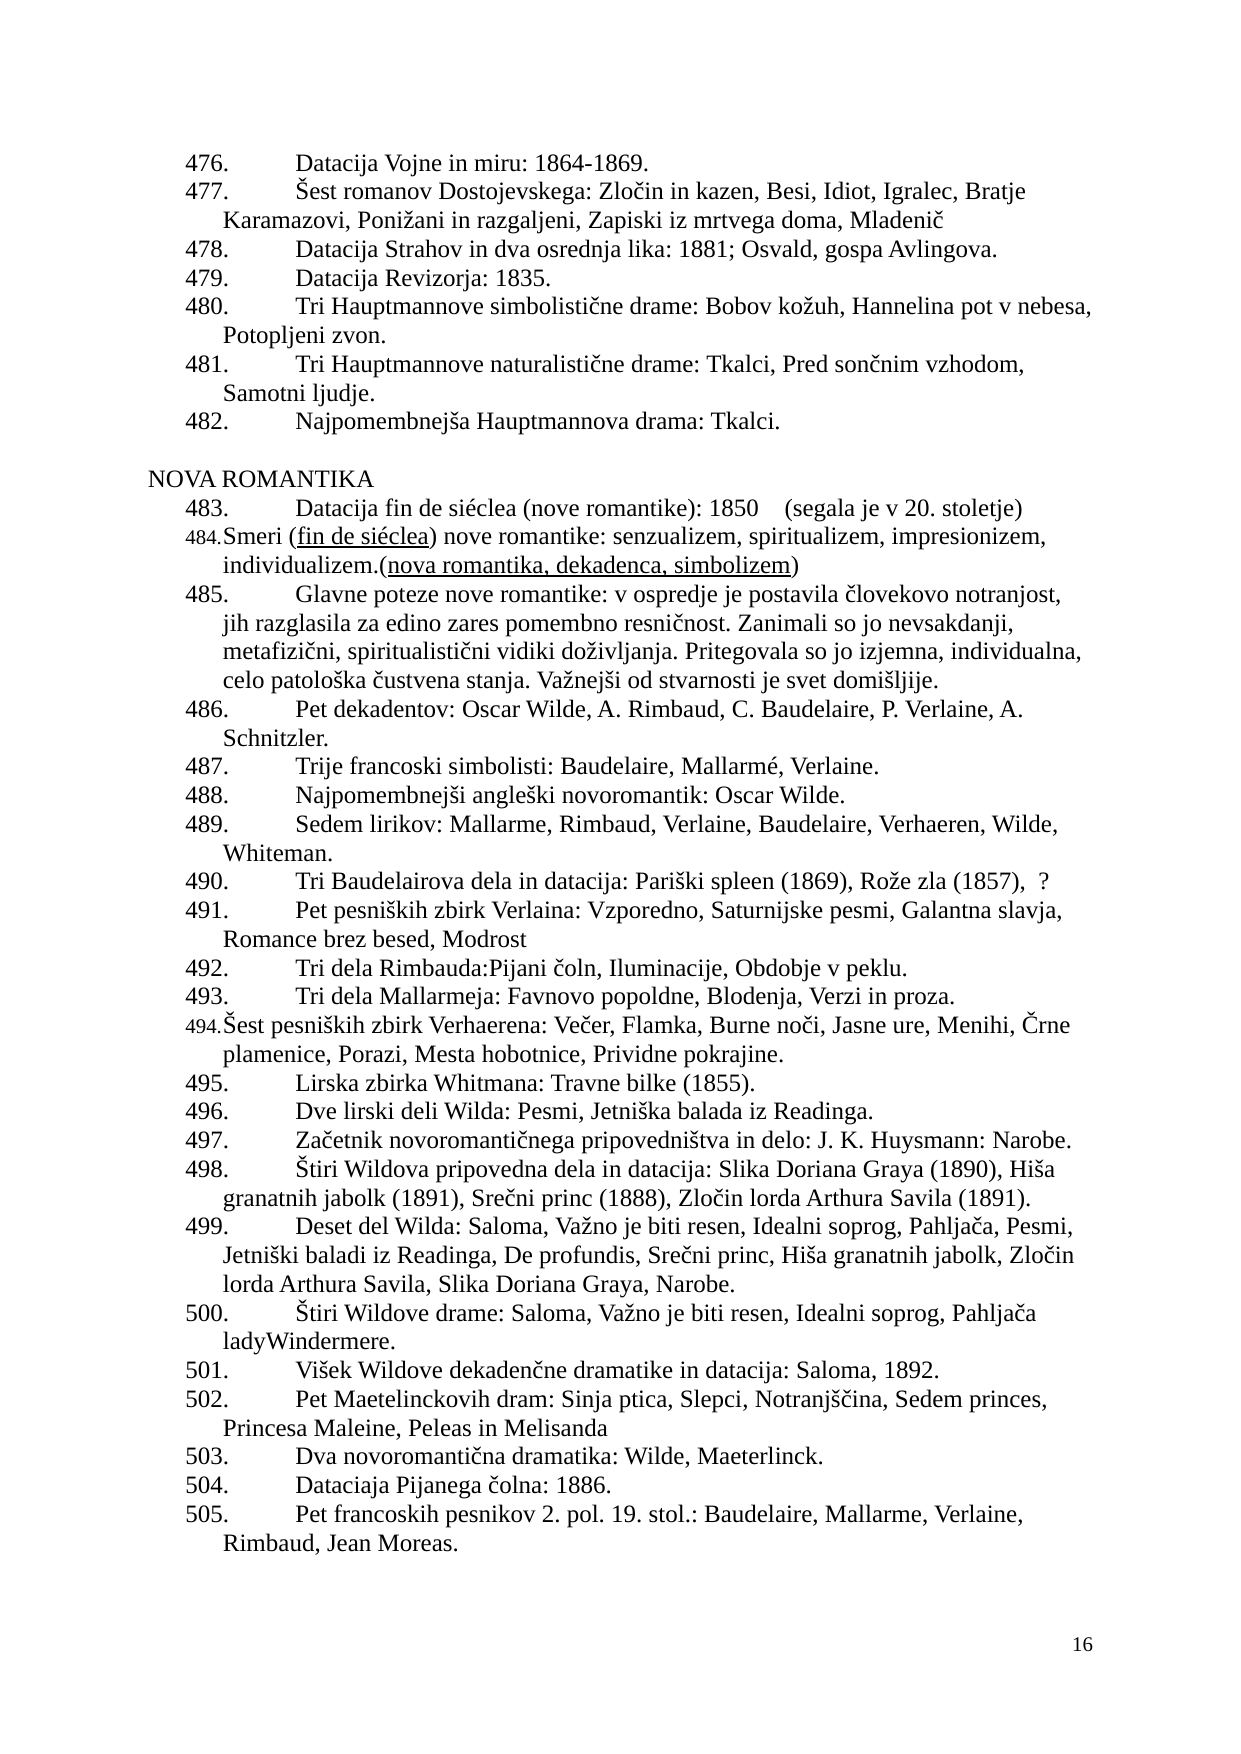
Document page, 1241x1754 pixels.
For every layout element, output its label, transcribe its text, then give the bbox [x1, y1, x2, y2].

list Glavne poteze nove romantike: v ospredje je postavila človekovo notranjost, jih razglasila za edino zares pomembno resničnost. Zanimali so jo nevsakdanji, metafizični, spiritualistični vidiki doživljanja. Pritegovala so jo izjemna, individualna, celo patološka čustvena stanja. Važnejši od stvarnosti je svet domišljije. [185, 579, 1093, 694]
list Smeri (fin de siéclea) nove romantike: senzualizem, spiritualizem, impresionizem, individualizem.(nova romantika, dekadenca, simbolizem) [185, 521, 1093, 579]
list Začetnik novoromantičnega pripovedništva in delo: J. K. Huysmann: Narobe. [185, 1125, 1093, 1154]
list Tri dela Mallarmeja: Favnovo popoldne, Blodenja, Verzi in proza. [185, 981, 1093, 1010]
list Pet pesniških zbirk Verlaina: Vzporedno, Saturnijske pesmi, Galantna slavja, Romance brez besed, Modrost [185, 895, 1093, 953]
list Dataciaja Pijanega čolna: 1886. [185, 1470, 1093, 1499]
list Deset del Wilda: Saloma, Važno je biti resen, Idealni soprog, Pahljača, Pesmi, Jetniški baladi iz Readinga, De profundis, Srečni princ, Hiša granatnih jabolk, Zločin lorda Arthura Savila, Slika Doriana Graya, Narobe. [185, 1211, 1093, 1298]
list Dva novoromantična dramatika: Wilde, Maeterlinck. [185, 1441, 1093, 1470]
list Šest pesniških zbirk Verhaerena: Večer, Flamka, Burne noči, Jasne ure, Menihi, Črne plamenice, Porazi, Mesta hobotnice, Prividne pokrajine. [185, 1010, 1093, 1068]
list Lirska zbirka Whitmana: Travne bilke (1855). [185, 1068, 1093, 1096]
list Najpomembnejši angleški novoromantik: Oscar Wilde. [185, 780, 1093, 809]
list Pet dekadentov: Oscar Wilde, A. Rimbaud, C. Baudelaire, P. Verlaine, A. Schnitzler. [185, 694, 1093, 751]
list Pet Maetelinckovih dram: Sinja ptica, Slepci, Notranjščina, Sedem princes, Princesa Maleine, Peleas in Melisanda [185, 1384, 1093, 1441]
list Pet francoskih pesnikov 2. pol. 19. stol.: Baudelaire, Mallarme, Verlaine, Rimbaud, Jean Moreas. [185, 1499, 1093, 1556]
list Datacija fin de siéclea (nove romantike): 1850 (segala je v 20. stoletje) [185, 493, 1093, 521]
list Tri Hauptmannove simbolistične drame: Bobov kožuh, Hannelina pot v nebesa, Potopljeni zvon. [185, 291, 1093, 349]
list Šest romanov Dostojevskega: Zločin in kazen, Besi, Idiot, Igralec, Bratje Karamazovi, Ponižani in razgaljeni, Zapiski iz mrtvega doma, Mladenič [185, 176, 1093, 234]
list Datacija Revizorja: 1835. [185, 263, 1093, 291]
list Datacija Vojne in miru: 1864-1869. [185, 148, 1093, 176]
list Štiri Wildova pripovedna dela in datacija: Slika Doriana Graya (1890), Hiša granatnih jabolk (1891), Srečni princ (1888), Zločin lorda Arthura Savila (1891). [185, 1154, 1093, 1211]
list Trije francoski simbolisti: Baudelaire, Mallarmé, Verlaine. [185, 751, 1093, 780]
list Datacija Strahov in dva osrednja lika: 1881; Osvald, gospa Avlingova. [185, 234, 1093, 263]
list Tri Hauptmannove naturalistične drame: Tkalci, Pred sončnim vzhodom, Samotni ljudje. [185, 349, 1093, 406]
list Sedem lirikov: Mallarme, Rimbaud, Verlaine, Baudelaire, Verhaeren, Wilde, Whiteman. [185, 809, 1093, 866]
list Štiri Wildove drame: Saloma, Važno je biti resen, Idealni soprog, Pahljača ladyWindermere. [185, 1298, 1093, 1355]
text NOVA ROMANTIKA [148, 464, 1093, 493]
list Najpomembnejša Hauptmannova drama: Tkalci. [185, 406, 1093, 435]
list Tri Baudelairova dela in datacija: Pariški spleen (1869), Rože zla (1857), ? [185, 866, 1093, 895]
list Tri dela Rimbauda:Pijani čoln, Iluminacije, Obdobje v peklu. [185, 953, 1093, 981]
list Višek Wildove dekadenčne dramatike in datacija: Saloma, 1892. [185, 1355, 1093, 1384]
list Dve lirski deli Wilda: Pesmi, Jetniška balada iz Readinga. [185, 1096, 1093, 1125]
